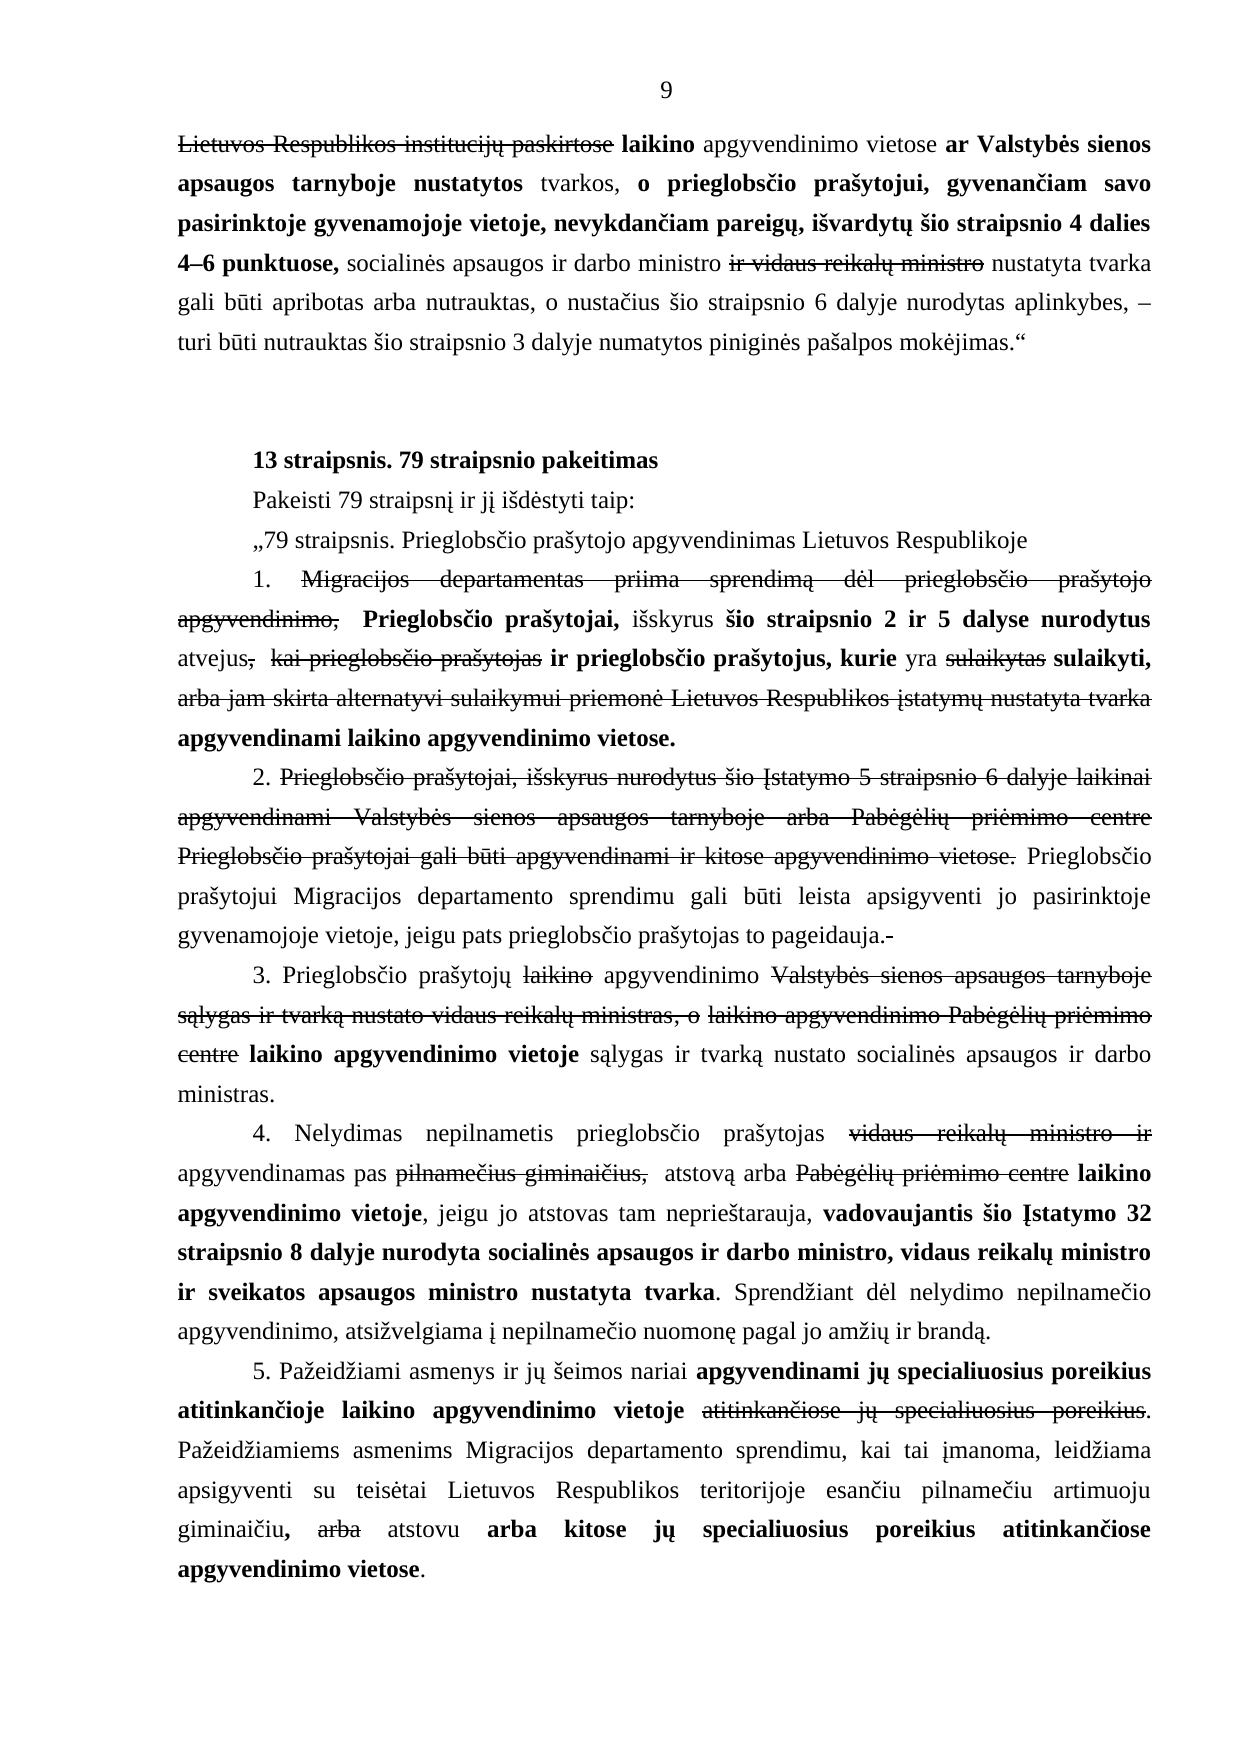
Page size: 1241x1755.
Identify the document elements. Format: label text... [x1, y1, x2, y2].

text 1. Migracijos departamentas priima sprendimą dėl prieglobsčio prašytojo apgyvendinimo, Prieglobsčio prašytojai, išskyrus šio straipsnio 2 ir 5 dalyse nurodytus atvejus, kai prieglobsčio prašytojas ir prieglobsčio prašytojus, kurie yra sulaikytas sulaikyti, arba jam skirta alternatyvi sulaikymui priemonė Lietuvos Respublikos įstatymų nustatyta tvarka apgyvendinami laikino apgyvendinimo vietose. [177, 553, 1152, 699]
text 5. Pažeidžiami asmenys ir jų šeimos nariai apgyvendinami jų specialiuosius poreikius atitinkančioje laikino apgyvendinimo vietoje atitinkančiose jų specialiuosius poreikius. Pažeidžiamiems asmenims Migracijos departamento sprendimu, kai tai įmanoma, leidžiama apsigyventi su teisėtai Lietuvos Respublikos teritorijoje esančiu pilnamečiu artimuoju giminaičiu, arba atstovu arba kitose jų specialiuosius poreikius atitinkančiose apgyvendinimo vietose. [177, 1345, 1152, 1583]
text 3. Prieglobsčio prašytojų laikino apgyvendinimo Valstybės sienos apsaugos tarnyboje sąlygas ir tvarką nustato vidaus reikalų ministras, o laikino apgyvendinimo Pabėgėlių priėmimo centre laikino apgyvendinimo vietoje sąlygas ir tvarką nustato socialinės apsaugos ir darbo ministras. [177, 949, 1152, 1108]
text 13 straipsnis. 79 straipsnio pakeitimas [177, 435, 1152, 474]
text 2. Prieglobsčio prašytojai, išskyrus nurodytus šio Įstatymo 5 straipsnio 6 dalyje laikinai apgyvendinami Valstybės sienos apsaugos tarnyboje arba Pabėgėlių priėmimo centre Prieglobsčio prašytojai gali būti apgyvendinami ir kitose apgyvendinimo vietose. Prieglobsčio prašytojui Migracijos departamento sprendimu gali būti leista apsigyventi jo pasirinktoje gyvenamojoje vietoje, jeigu pats prieglobsčio prašytojas to pageidauja. [177, 751, 1152, 817]
text „79 straipsnis. Prieglobsčio prašytojo apgyvendinimas Lietuvos Respublikoje [177, 514, 1152, 553]
text Pakeisti 79 straipsnį ir jį išdėstyti taip: [177, 474, 1152, 514]
text 2. Prieglobsčio prašytojai, išskyrus nurodytus šio Įstatymo 5 straipsnio 6 dalyje laikinai apgyvendinami Valstybės sienos apsaugos tarnyboje arba Pabėgėlių priėmimo centre Prieglobsčio prašytojai gali būti apgyvendinami ir kitose apgyvendinimo vietose. Prieglobsčio prašytojui Migracijos departamento sprendimu gali būti leista apsigyventi jo pasirinktoje gyvenamojoje vietoje, jeigu pats prieglobsčio prašytojas to pageidauja. [177, 818, 1152, 949]
text 4. Nelydimas nepilnametis prieglobsčio prašytojas vidaus reikalų ministro ir apgyvendinamas pas pilnamečius giminaičius, atstovą arba Pabėgėlių priėmimo centre laikino apgyvendinimo vietoje, jeigu jo atstovas tam neprieštarauja, vadovaujantis šio Įstatymo 32 straipsnio 8 dalyje nurodyta socialinės apsaugos ir darbo ministro, vidaus reikalų ministro ir sveikatos apsaugos ministro nustatyta tvarka. Sprendžiant dėl nelydimo nepilnamečio apgyvendinimo, atsižvelgiama į nepilnamečio nuomonę pagal jo amžių ir brandą. [177, 1108, 1152, 1345]
text 1. Migracijos departamentas priima sprendimą dėl prieglobsčio prašytojo apgyvendinimo, Prieglobsčio prašytojai, išskyrus šio straipsnio 2 ir 5 dalyse nurodytus atvejus, kai prieglobsčio prašytojas ir prieglobsčio prašytojus, kurie yra sulaikytas sulaikyti, arba jam skirta alternatyvi sulaikymui priemonė Lietuvos Respublikos įstatymų nustatyta tvarka apgyvendinami laikino apgyvendinimo vietose. [177, 700, 1152, 751]
text Lietuvos Respublikos institucijų paskirtose laikino apgyvendinimo vietose ar Valstybės sienos apsaugos tarnyboje nustatytos tvarkos, o prieglobsčio prašytojui, gyvenančiam savo pasirinktoje gyvenamojoje vietoje, nevykdančiam pareigų, išvardytų šio straipsnio 4 dalies 4–6 punktuose, socialinės apsaugos ir darbo ministro ir vidaus reikalų ministro nustatyta tvarka gali būti apribotas arba nutrauktas, o nustačius šio straipsnio 6 dalyje nurodytas aplinkybes, – turi būti nutrauktas šio straipsnio 3 dalyje numatytos piniginės pašalpos mokėjimas.“ [177, 118, 1152, 356]
